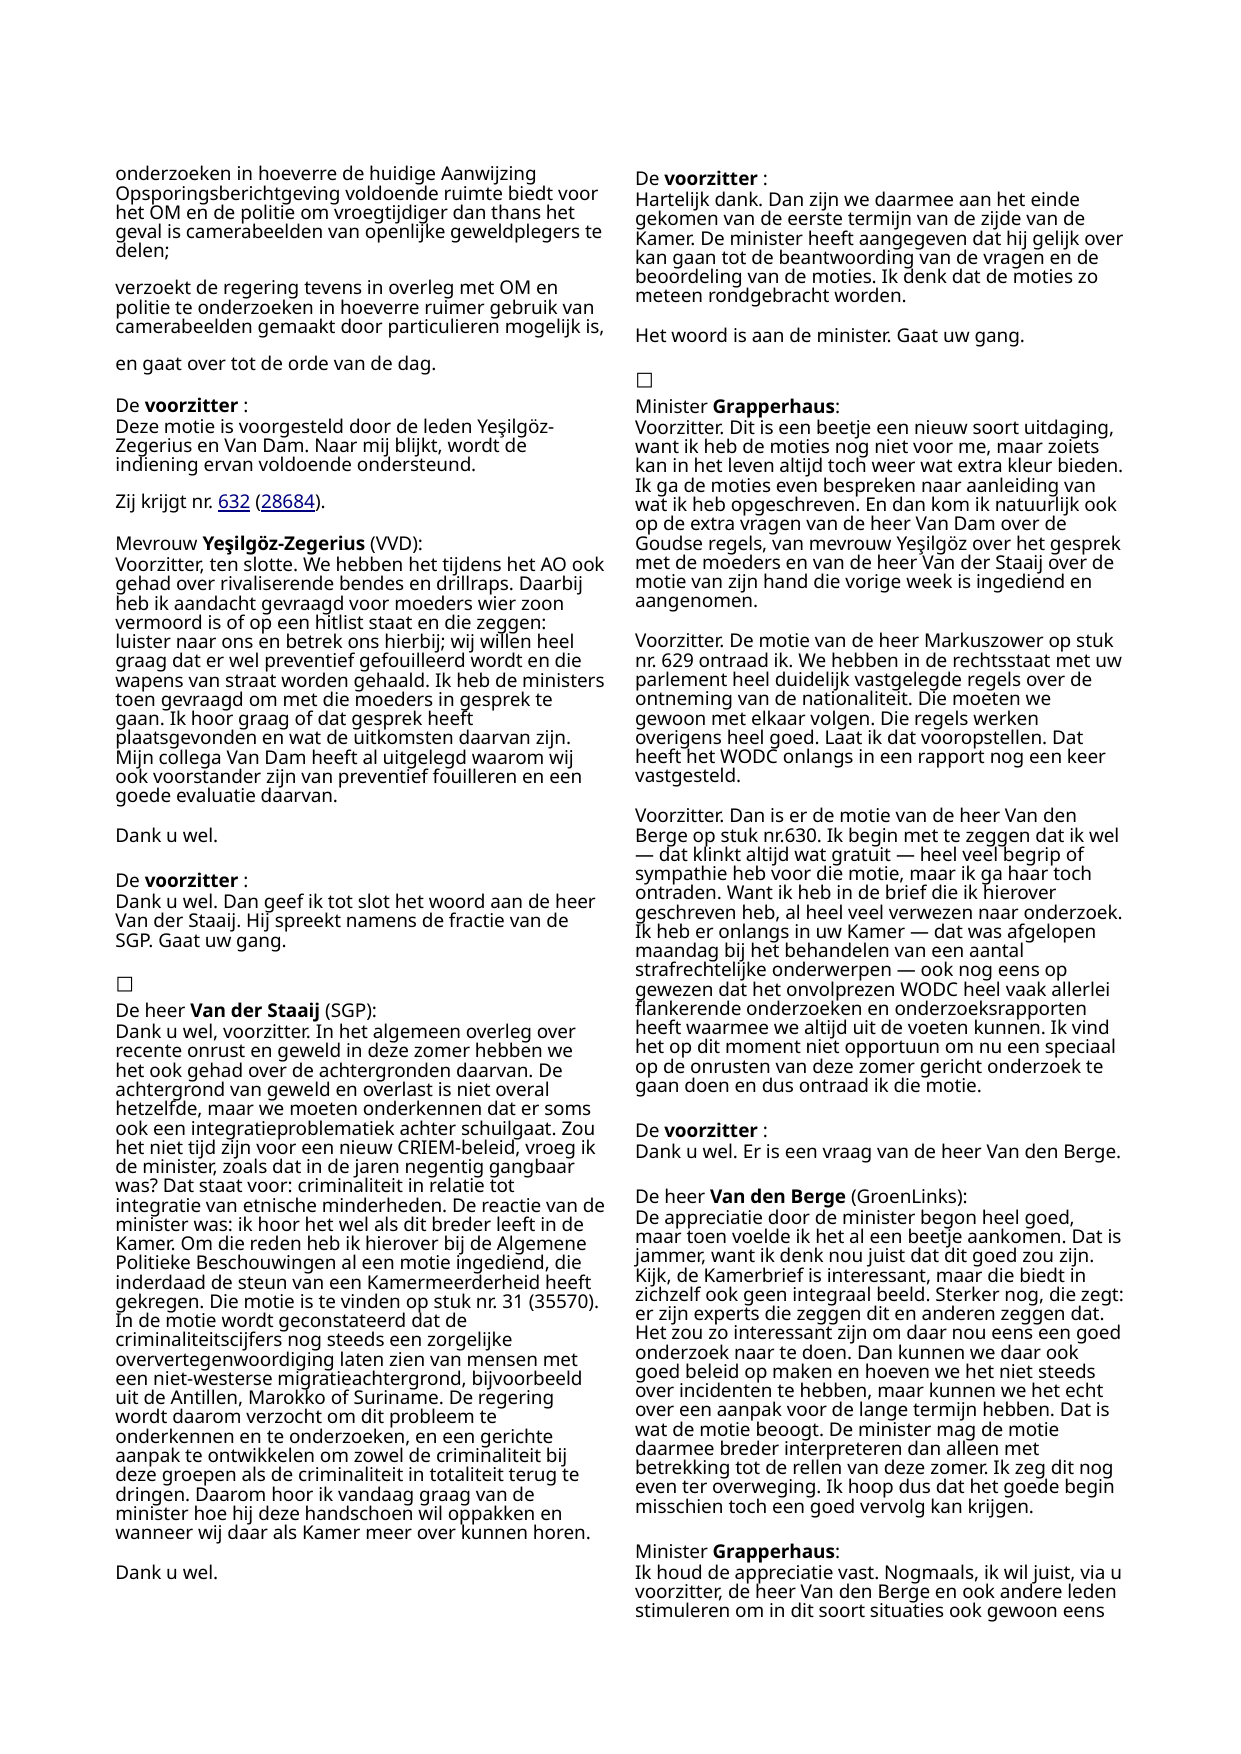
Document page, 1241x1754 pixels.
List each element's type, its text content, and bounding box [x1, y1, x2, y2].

text Dank u wel. Er is een vraag van de heer Van den Berge. [635, 1143, 1125, 1162]
text Dank u wel. [115, 1564, 605, 1583]
text verzoekt de regering tevens in overleg met OM en politie te onderzoeken in hoeverre ruimer gebruik van camerabeelden gemaakt door particulieren mogelijk is, [115, 279, 605, 337]
text Dank u wel, voorzitter. In het algemeen overleg over recente onrust en geweld in deze zomer hebben we het ook gehad over de achtergronden daarvan. De achtergrond van geweld en overlast is niet overal hetzelfde, maar we moeten onderkennen dat er soms ook een integratieproblematiek achter schuilgaat. Zou het niet tijd zijn voor een nieuw CRIEM-beleid, vroeg ik de minister, zoals dat in de jaren negentig gangbaar was? Dat staat voor: criminaliteit in relatie tot integratie van etnische minderheden. De reactie van de minister was: ik hoor het wel als dit breder leeft in de Kamer. Om die reden heb ik hierover bij de Algemene Politieke Beschouwingen al een motie ingediend, die inderdaad de steun van een Kamermeerderheid heeft gekregen. Die motie is te vinden op stuk nr. 31 (35570). In de motie wordt geconstateerd dat de criminaliteitscijfers nog steeds een zorgelijke oververtegenwoordiging laten zien van mensen met een niet-westerse migratieachtergrond, bijvoorbeeld uit de Antillen, Marokko of Suriname. De regering wordt daarom verzocht om dit probleem te onderkennen en te onderzoeken, en een gerichte aanpak te ontwikkelen om zowel de criminaliteit bij deze groepen als de criminaliteit in totaliteit terug te dringen. Daarom hoor ik vandaag graag van de minister hoe hij deze handschoen wil oppakken en wanneer wij daar als Kamer meer over kunnen horen. [115, 1023, 605, 1543]
text Mevrouw Yeşilgöz-Zegerius (VVD): [115, 530, 605, 556]
text De voorzitter : [635, 1117, 1125, 1143]
text Voorzitter, ten slotte. We hebben het tijdens het AO ook gehad over rivaliserende bendes en drillraps. Daarbij heb ik aandacht gevraagd voor moeders wier zoon vermoord is of op een hitlist staat en die zeggen: luister naar ons en betrek ons hierbij; wij willen heel graag dat er wel preventief gefouilleerd wordt en die wapens van straat worden gehaald. Ik heb de ministers toen gevraagd om met die moeders in gesprek te gaan. Ik hoor graag of dat gesprek heeft plaatsgevonden en wat de uitkomsten daarvan zijn. Mijn collega Van Dam heeft al uitgelegd waarom wij ook voorstander zijn van preventief fouilleren en een goede evaluatie daarvan. [115, 556, 605, 806]
text De appreciatie door de minister begon heel goed, maar toen voelde ik het al een beetje aankomen. Dat is jammer, want ik denk nou juist dat dit goed zou zijn. Kijk, de Kamerbrief is interessant, maar die biedt in zichzelf ook geen integraal beeld. Sterker nog, die zegt: er zijn experts die zeggen dit en anderen zeggen dat. Het zou zo interessant zijn om daar nou eens een goed onderzoek naar te doen. Dan kunnen we daar ook goed beleid op maken en hoeven we het niet steeds over incidenten te hebben, maar kunnen we het echt over een aanpak voor de lange termijn hebben. Dat is wat de motie beoogt. De minister mag de motie daarmee breder interpreteren dan alleen met betrekking tot de rellen van deze zomer. Ik zeg dit nog even ter overweging. Ik hoop dus dat het goede begin misschien toch een goed vervolg kan krijgen. [635, 1209, 1125, 1517]
text Voorzitter. De motie van de heer Markuszower op stuk nr. 629 ontraad ik. We hebben in de rechtsstaat met uw parlement heel duidelijk vastgelegde regels over de ontneming van de nationaliteit. Die moeten we gewoon met elkaar volgen. Die regels werken overigens heel goed. Laat ik dat vooropstellen. Dat heeft het WODC onlangs in een rapport nog een keer vastgesteld. [635, 632, 1125, 787]
text Dank u wel. Dan geef ik tot slot het woord aan de heer Van der Staaij. Hij spreekt namens de fractie van de SGP. Gaat uw gang. [115, 893, 605, 951]
text onderzoeken in hoeverre de huidige Aanwijzing Opsporingsberichtgeving voldoende ruimte biedt voor het OM en de politie om vroegtijdiger dan thans het geval is camerabeelden van openlijke geweldplegers te delen; [115, 165, 605, 262]
text De voorzitter : [635, 165, 1125, 191]
text De voorzitter : [115, 867, 605, 893]
text De heer Van den Berge (GroenLinks): [635, 1183, 1125, 1209]
text Het woord is aan de minister. Gaat uw gang. [635, 327, 1125, 347]
text ⬜ [635, 367, 1125, 393]
text Deze motie is voorgesteld door de leden Yeşilgöz-Zegerius en Van Dam. Naar mij blijkt, wordt de indiening ervan voldoende ondersteund. [115, 418, 605, 475]
text Minister Grapperhaus: [635, 393, 1125, 419]
text Ik houd de appreciatie vast. Nogmaals, ik wil juist, via u voorzitter, de heer Van den Berge en ook andere leden stimuleren om in dit soort situaties ook gewoon eens [635, 1564, 1125, 1621]
text Dank u wel. [115, 827, 605, 846]
text Minister Grapperhaus: [635, 1538, 1125, 1564]
text en gaat over tot de orde van de dag. [115, 355, 605, 374]
text Zij krijgt nr. 632 (28684). [115, 493, 605, 512]
text ⬜ [115, 972, 605, 997]
text Hartelijk dank. Dan zijn we daarmee aan het einde gekomen van de eerste termijn van de zijde van de Kamer. De minister heeft aangegeven dat hij gelijk over kan gaan tot de beantwoording van de vragen en de beoordeling van de moties. Ik denk dat de moties zo meteen rondgebracht worden. [635, 191, 1125, 307]
text De voorzitter : [115, 392, 605, 418]
text Voorzitter. Dit is een beetje een nieuw soort uitdaging, want ik heb de moties nog niet voor me, maar zoiets kan in het leven altijd toch weer wat extra kleur bieden. Ik ga de moties even bespreken naar aanleiding van wat ik heb opgeschreven. En dan kom ik natuurlijk ook op de extra vragen van de heer Van Dam over de Goudse regels, van mevrouw Yeşilgöz over het gesprek met de moeders en van de heer Van der Staaij over de motie van zijn hand die vorige week is ingediend en aangenomen. [635, 419, 1125, 612]
text De heer Van der Staaij (SGP): [115, 997, 605, 1023]
text Voorzitter. Dan is er de motie van de heer Van den Berge op stuk nr.630. Ik begin met te zeggen dat ik wel — dat klinkt altijd wat gratuit — heel veel begrip of sympathie heb voor die motie, maar ik ga haar toch ontraden. Want ik heb in de brief die ik hierover geschreven heb, al heel veel verwezen naar onderzoek. Ik heb er onlangs in uw Kamer — dat was afgelopen maandag bij het behandelen van een aantal strafrechtelijke onderwerpen — ook nog eens op gewezen dat het onvolprezen WODC heel vaak allerlei flankerende onderzoeken en onderzoeksrapporten heeft waarmee we altijd uit de voeten kunnen. Ik vind het op dit moment niet opportuun om nu een speciaal op de onrusten van deze zomer gericht onderzoek te gaan doen en dus ontraad ik die motie. [635, 807, 1125, 1096]
